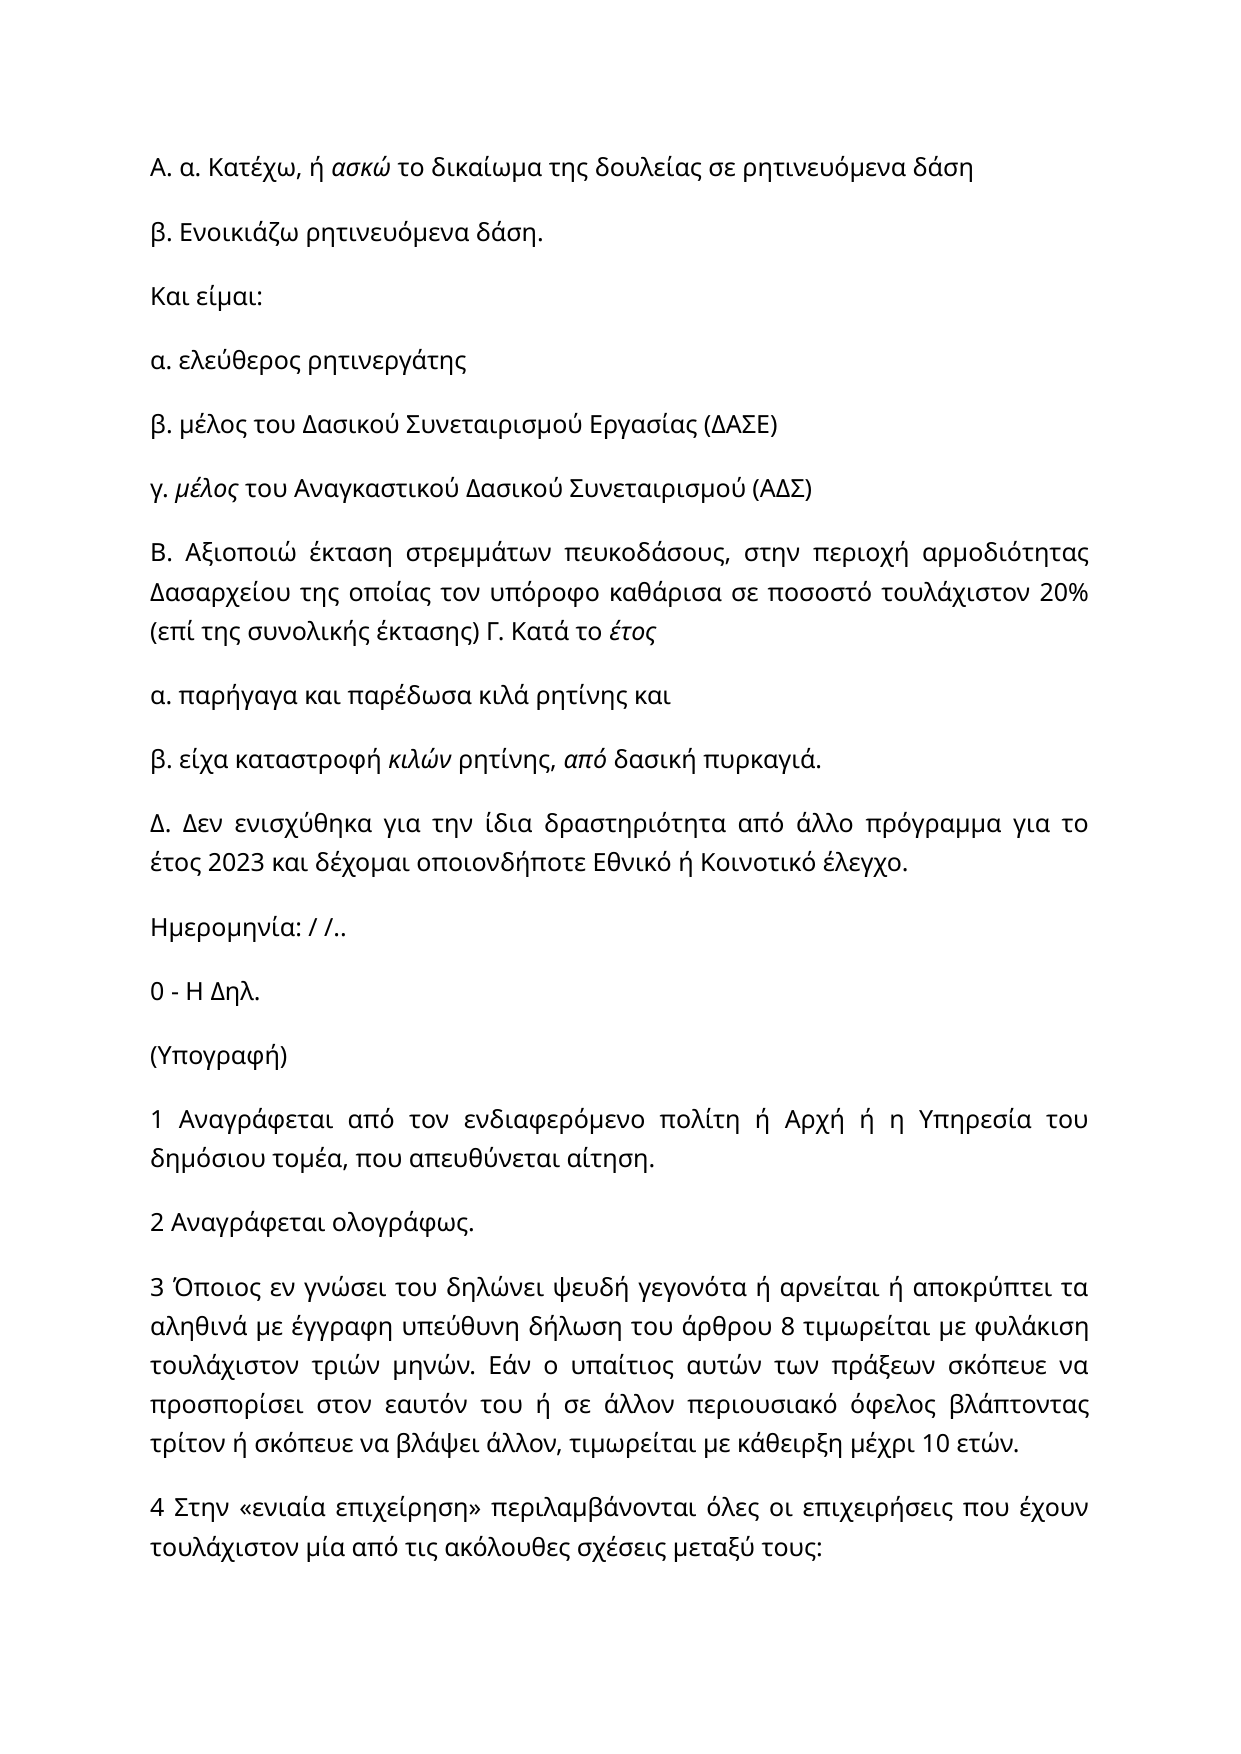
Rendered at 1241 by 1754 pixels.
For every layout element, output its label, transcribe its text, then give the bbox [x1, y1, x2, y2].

text Β. Αξιοποιώ έκταση στρεμμάτων πευκοδάσους, στην περιοχή αρμοδιότητας Δασαρχείου της οποίας τον υπόροφο καθάρισα σε ποσοστό τουλάχιστον 20% (επί της συνολικής έκτασης) Γ. Κατά το έτος [150, 535, 1090, 647]
text β. μέλος του Δασικού Συνεταιρισμού Εργασίας (ΔΑΣΕ) [150, 407, 1090, 441]
text β. Ενοικιάζω ρητινευόμενα δάση. [150, 214, 1090, 248]
text Α. α. Κατέχω, ή ασκώ το δικαίωμα της δουλείας σε ρητινευόμενα δάση [150, 150, 1090, 184]
text 0 - Η Δηλ. [150, 973, 1090, 1007]
text α. ελεύθερος ρητινεργάτης [150, 342, 1090, 377]
text Και είμαι: [150, 278, 1090, 312]
text 3 Όποιος εν γνώσει του δηλώνει ψευδή γεγονότα ή αρνείται ή αποκρύπτει τα αληθινά με έγγραφη υπεύθυνη δήλωση του άρθρου 8 τιμωρείται με φυλάκιση τουλάχιστον τριών μηνών. Εάν ο υπαίτιος αυτών των πράξεων σκόπευε να προσπορίσει στον εαυτόν του ή σε άλλον περιουσιακό όφελος βλάπτοντας τρίτον ή σκόπευε να βλάψει άλλον, τιμωρείται με κάθειρξη μέχρι 10 ετών. [150, 1269, 1090, 1460]
text Ημερομηνία: / /.. [150, 909, 1090, 943]
text α. παρήγαγα και παρέδωσα κιλά ρητίνης και [150, 677, 1090, 712]
text Δ. Δεν ενισχύθηκα για την ίδια δραστηριότητα από άλλο πρόγραμμα για το έτος 2023 και δέχομαι οποιονδήποτε Εθνικό ή Κοινοτικό έλεγχο. [150, 806, 1090, 879]
text β. είχα καταστροφή κιλών ρητίνης, από δασική πυρκαγιά. [150, 742, 1090, 776]
text 4 Στην «ενιαία επιχείρηση» περιλαμβάνονται όλες οι επιχειρήσεις που έχουν τουλάχιστον μία από τις ακόλουθες σχέσεις μεταξύ τους: [150, 1490, 1090, 1563]
text γ. μέλος του Αναγκαστικού Δασικού Συνεταιρισμού (ΑΔΣ) [150, 471, 1090, 505]
text (Υπογραφή) [150, 1037, 1090, 1072]
text 2 Αναγράφεται ολογράφως. [150, 1205, 1090, 1239]
text 1 Αναγράφεται από τον ενδιαφερόμενο πολίτη ή Αρχή ή η Υπηρεσία του δημόσιου τομέα, που απευθύνεται αίτηση. [150, 1102, 1090, 1175]
